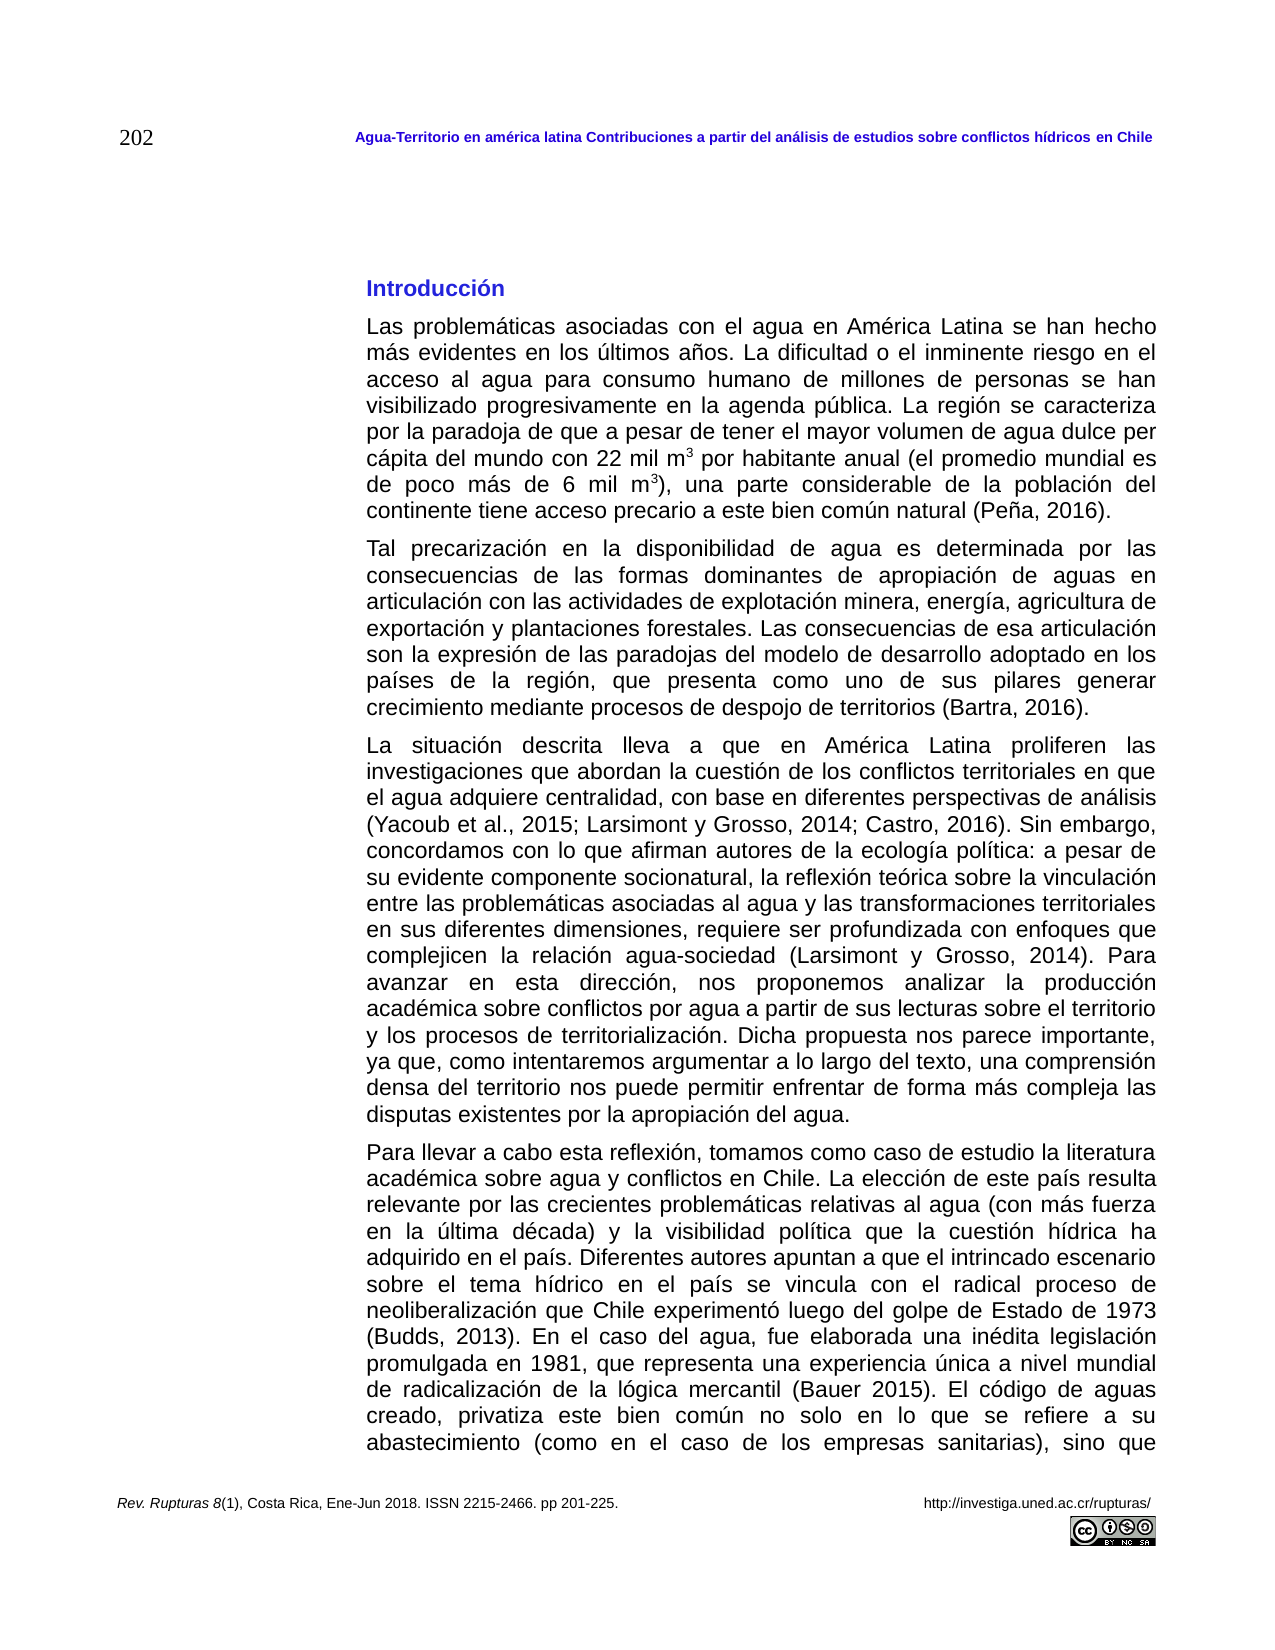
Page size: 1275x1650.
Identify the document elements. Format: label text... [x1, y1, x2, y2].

text Las problemáticas asociadas con el agua en América Latina se han hecho más evidentes en los últimos años. La dificultad o el inminente riesgo en el acceso al agua para consumo humano de millones de personas se han visibilizado progresivamente en la agenda pública. La región se caracteriza por la paradoja de que a pesar de tener el mayor volumen de agua dulce per cápita del mundo con 22 mil m3 por habitante anual (el promedio mundial es de poco más de 6 mil m3), una parte considerable de la población del continente tiene acceso precario a este bien común natural (Peña, 2016). [366, 313, 1157, 524]
text Para llevar a cabo esta reflexión, tomamos como caso de estudio la literatura académica sobre agua y conflictos en Chile. La elección de este país resulta relevante por las crecientes problemáticas relativas al agua (con más fuerza en la última década) y la visibilidad política que la cuestión hídrica ha adquirido en el país. Diferentes autores apuntan a que el intrincado escenario sobre el tema hídrico en el país se vincula con el radical proceso de neoliberalización que Chile experimentó luego del golpe de Estado de 1973 (Budds, 2013). En el caso del agua, fue elaborada una inédita legislación promulgada en 1981, que representa una experiencia única a nivel mundial de radicalización de la lógica mercantil (Bauer 2015). El código de aguas creado, privatiza este bien común no solo en lo que se refiere a su abastecimiento (como en el caso de los empresas sanitarias), sino que [366, 1139, 1157, 1455]
text Tal precarización en la disponibilidad de agua es determinada por las consecuencias de las formas dominantes de apropiación de aguas en articulación con las actividades de explotación minera, energía, agricultura de exportación y plantaciones forestales. Las consecuencias de esa articulación son la expresión de las paradojas del modelo de desarrollo adoptado en los países de la región, que presenta como uno de sus pilares generar crecimiento mediante procesos de despojo de territorios (Bartra, 2016). [366, 535, 1157, 720]
picture [1070, 1516, 1156, 1546]
subtitle Introducción [366, 275, 1157, 301]
text La situación descrita lleva a que en América Latina proliferen las investigaciones que abordan la cuestión de los conflictos territoriales en que el agua adquiere centralidad, con base en diferentes perspectivas de análisis (Yacoub et al., 2015; Larsimont y Grosso, 2014; Castro, 2016). Sin embargo, concordamos con lo que afirman autores de la ecología política: a pesar de su evidente componente socionatural, la reflexión teórica sobre la vinculación entre las problemáticas asociadas al agua y las transformaciones territoriales en sus diferentes dimensiones, requiere ser profundizada con enfoques que complejicen la relación agua-sociedad (Larsimont y Grosso, 2014). Para avanzar en esta dirección, nos proponemos analizar la producción académica sobre conflictos por agua a partir de sus lecturas sobre el territorio y los procesos de territorialización. Dicha propuesta nos parece importante, ya que, como intentaremos argumentar a lo largo del texto, una comprensión densa del territorio nos puede permitir enfrentar de forma más compleja las disputas existentes por la apropiación del agua. [366, 732, 1157, 1127]
